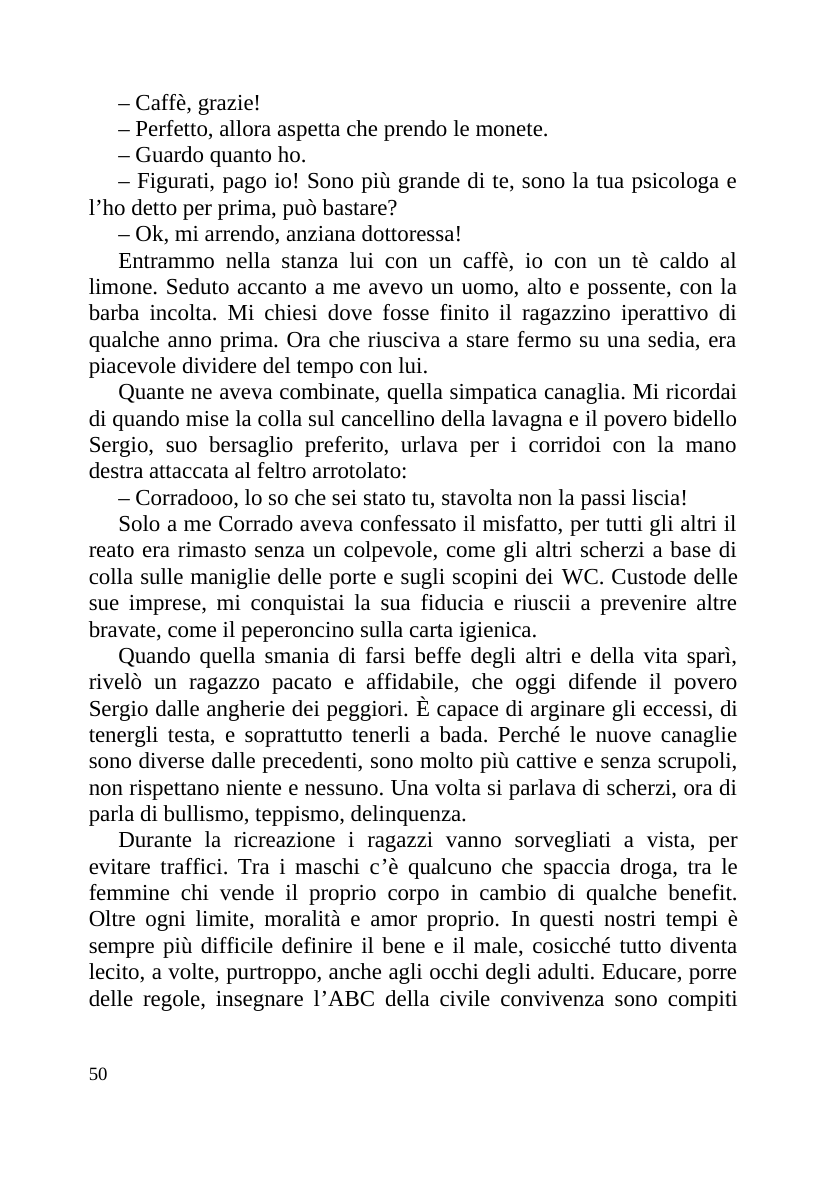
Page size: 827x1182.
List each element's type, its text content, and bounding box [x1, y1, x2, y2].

text Entrammo nella stanza lui con un caffè, io con un tè caldo al limone. Seduto accanto a me avevo un uomo, alto e possente, con la barba incolta. Mi chiesi dove fosse finito il ragazzino iperattivo di qualche anno prima. Ora che riusciva a stare fermo su una sedia, era piacevole dividere del tempo con lui. [88, 247, 738, 378]
text ‒ Corradooo, lo so che sei stato tu, stavolta non la passi liscia! [88, 484, 738, 510]
text Durante la ricreazione i ragazzi vanno sorvegliati a vista, per evitare traffici. Tra i maschi c’è qualcuno che spaccia droga, tra le femmine chi vende il proprio corpo in cambio di qualche benefit. Oltre ogni limite, moralità e amor proprio. In questi nostri tempi è sempre più difficile definire il bene e il male, cosicché tutto diventa lecito, a volte, purtroppo, anche agli occhi degli adulti. Educare, porre delle regole, insegnare l’ABC della civile convivenza sono compiti [88, 826, 738, 1011]
text – Caffè, grazie! [88, 88, 738, 115]
text – Ok, mi arrendo, anziana dottoressa! [88, 220, 738, 247]
text – Guardo quanto ho. [88, 141, 738, 168]
text – Perfetto, allora aspetta che prendo le monete. [88, 115, 738, 141]
text Solo a me Corrado aveva confessato il misfatto, per tutti gli altri il reato era rimasto senza un colpevole, come gli altri scherzi a base di colla sulle maniglie delle porte e sugli scopini dei wc. Custode delle sue imprese, mi conquistai la sua fiducia e riuscii a prevenire altre bravate, come il peperoncino sulla carta igienica. [88, 510, 738, 642]
text Quando quella smania di farsi beffe degli altri e della vita sparì, rivelò un ragazzo pacato e affidabile, che oggi difende il povero Sergio dalle angherie dei peggiori. è capace di arginare gli eccessi, di tenergli testa, e soprattutto tenerli a bada. Perché le nuove canaglie sono diverse dalle precedenti, sono molto più cattive e senza scrupoli, non rispettano niente e nessuno. Una volta si parlava di scherzi, ora di parla di bullismo, teppismo, delinquenza. [88, 642, 738, 826]
text – Figurati, pago io! Sono più grande di te, sono la tua psicologa e l’ho detto per prima, può bastare? [88, 168, 738, 220]
text Quante ne aveva combinate, quella simpatica canaglia. Mi ricordai di quando mise la colla sul cancellino della lavagna e il povero bidello Sergio, suo bersaglio preferito, urlava per i corridoi con la mano destra attaccata al feltro arrotolato: [88, 378, 738, 484]
